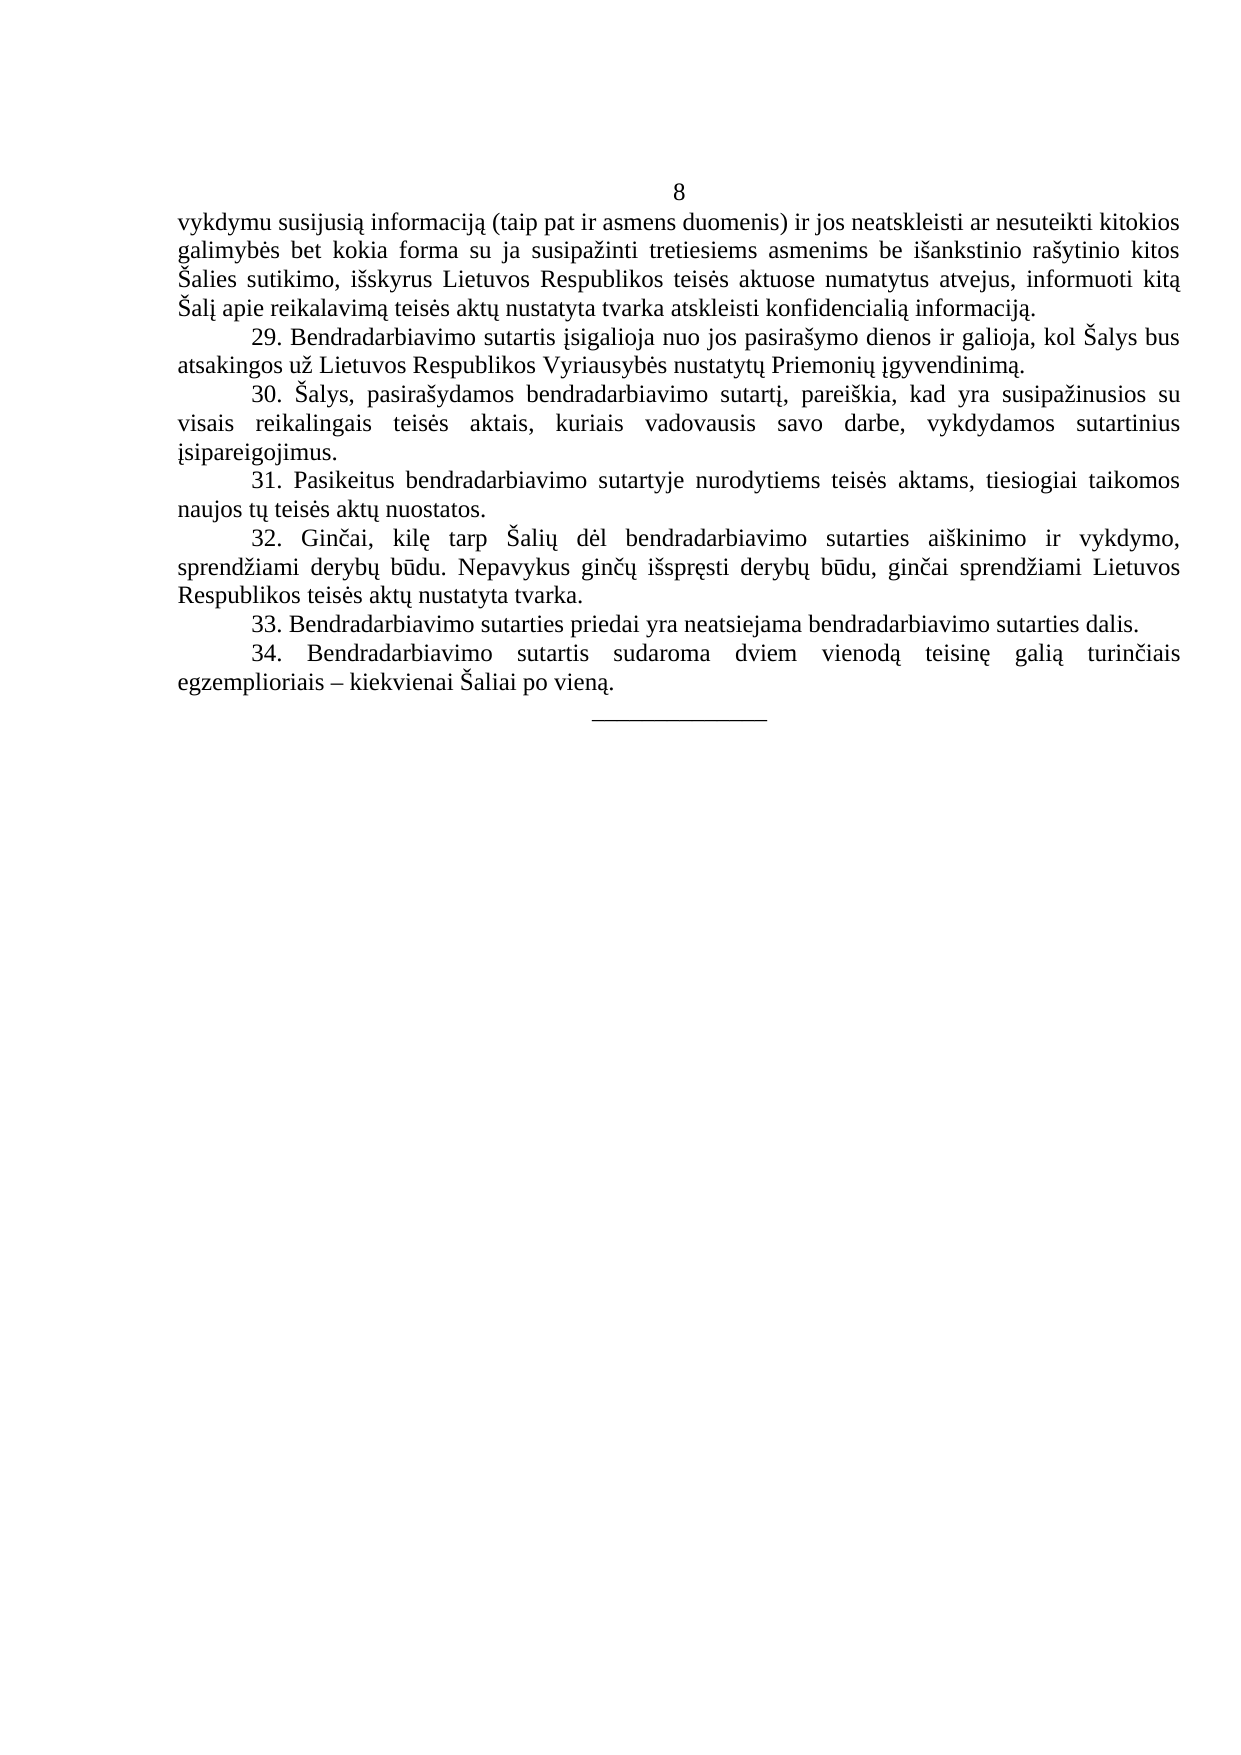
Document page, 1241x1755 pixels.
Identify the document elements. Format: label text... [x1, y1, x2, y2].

text 29. Bendradarbiavimo sutartis įsigalioja nuo jos pasirašymo dienos ir galioja, kol Šalys bus atsakingos už Lietuvos Respublikos Vyriausybės nustatytų Priemonių įgyvendinimą. [177, 322, 1181, 379]
text 31. Pasikeitus bendradarbiavimo sutartyje nurodytiems teisės aktams, tiesiogiai taikomos naujos tų teisės aktų nuostatos. [177, 465, 1181, 523]
text 32. Ginčai, kilę tarp Šalių dėl bendradarbiavimo sutarties aiškinimo ir vykdymo, sprendžiami derybų būdu. Nepavykus ginčų išspręsti derybų būdu, ginčai sprendžiami Lietuvos Respublikos teisės aktų nustatyta tvarka. [177, 523, 1181, 609]
text 30. Šalys, pasirašydamos bendradarbiavimo sutartį, pareiškia, kad yra susipažinusios su visais reikalingais teisės aktais, kuriais vadovausis savo darbe, vykdydamos sutartinius įsipareigojimus. [177, 379, 1181, 465]
text 34. Bendradarbiavimo sutartis sudaroma dviem vienodą teisinę galią turinčiais egzemplioriais – kiekvienai Šaliai po vieną. [177, 638, 1181, 695]
text ______________ [177, 695, 1181, 724]
text vykdymu susijusią informaciją (taip pat ir asmens duomenis) ir jos neatskleisti ar nesuteikti kitokios galimybės bet kokia forma su ja susipažinti tretiesiems asmenims be išankstinio rašytinio kitos Šalies sutikimo, išskyrus Lietuvos Respublikos teisės aktuose numatytus atvejus, informuoti kitą Šalį apie reikalavimą teisės aktų nustatyta tvarka atskleisti konfidencialią informaciją. [177, 207, 1181, 322]
text 33. Bendradarbiavimo sutarties priedai yra neatsiejama bendradarbiavimo sutarties dalis. [177, 609, 1181, 638]
